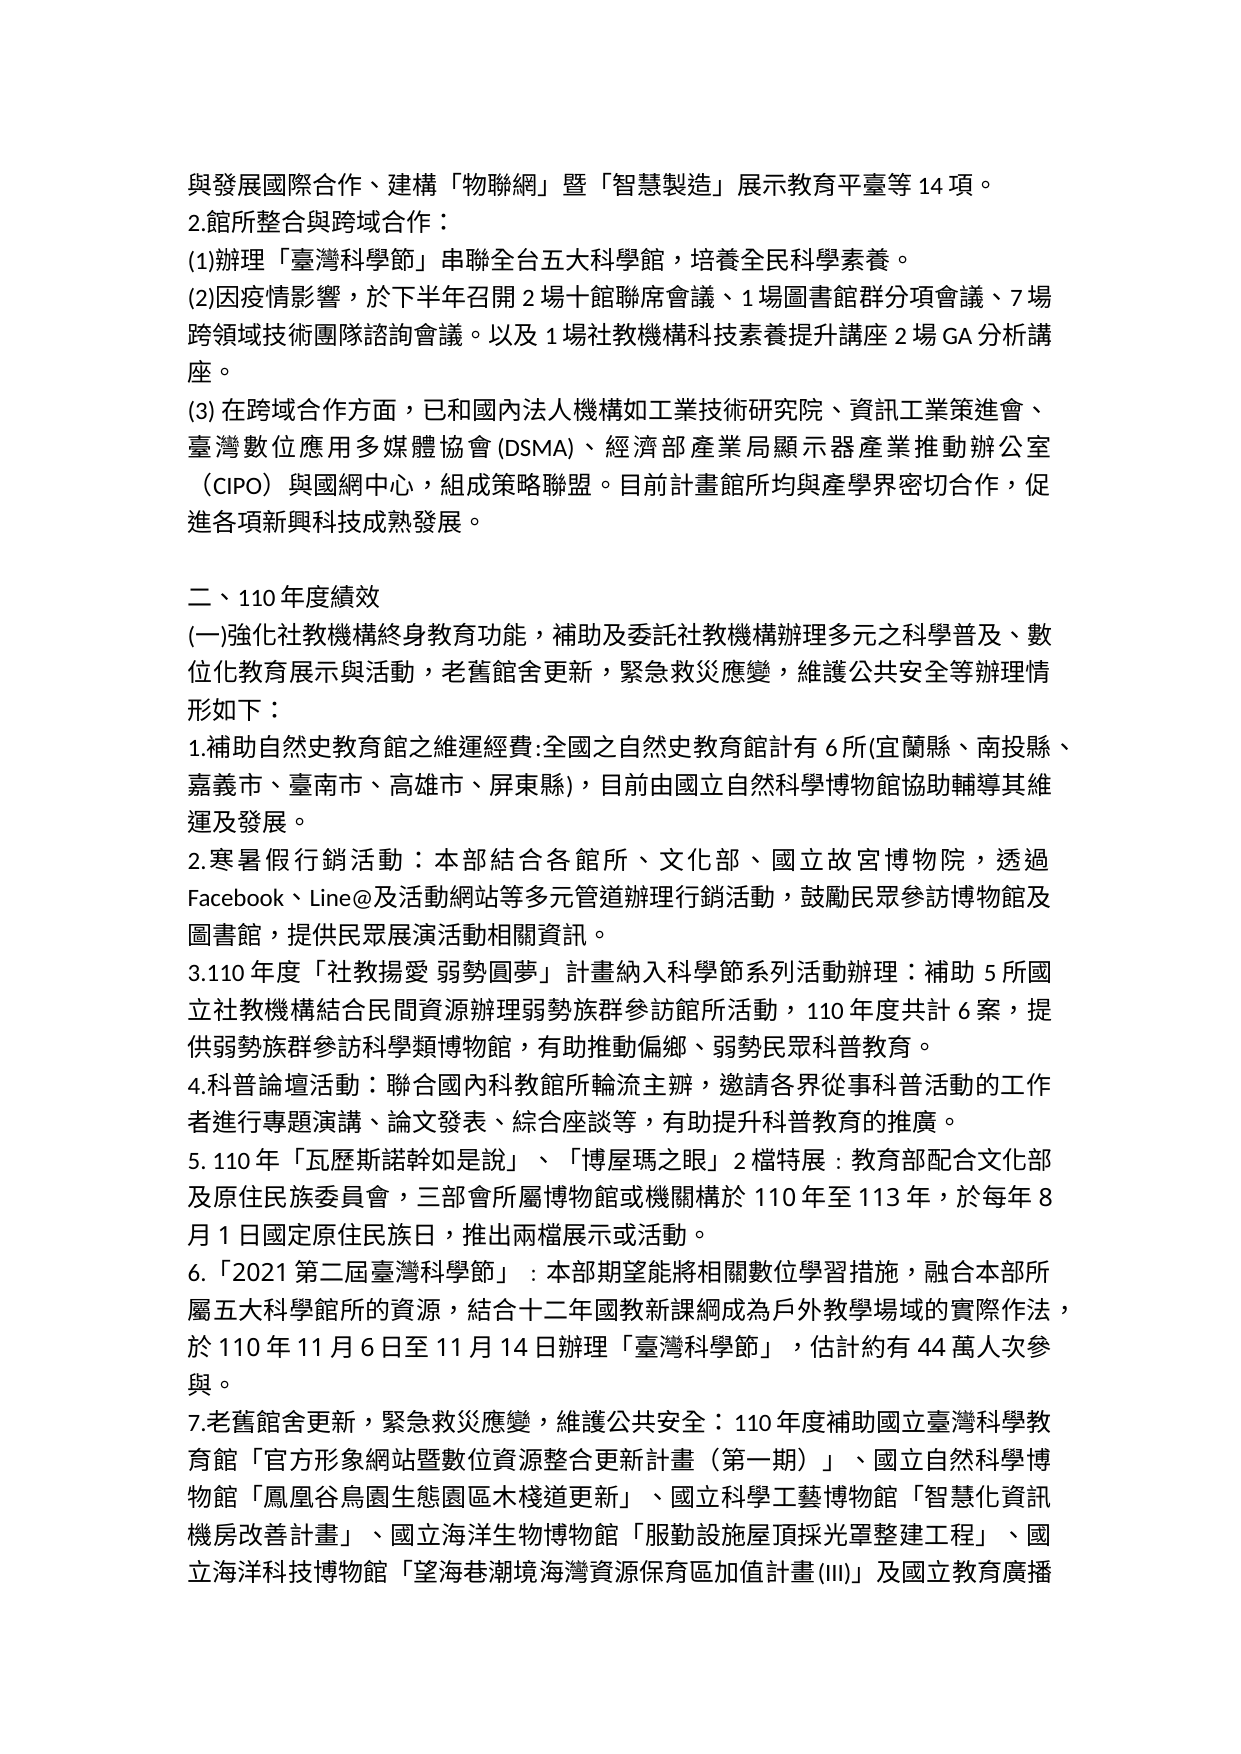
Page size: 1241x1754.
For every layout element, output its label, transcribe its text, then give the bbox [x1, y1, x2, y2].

text 與發展國際合作、建構「物聯網」暨「智慧製造」展示教育平臺等14項。 [187, 164, 1053, 202]
text 4.科普論壇活動：聯合國內科教館所輪流主辧，邀請各界從事科普活動的工作者進行專題演講、論文發表、綜合座談等，有助提升科普教育的推廣。 [187, 1064, 1053, 1139]
text 7.老舊館舍更新，緊急救災應變，維護公共安全：110年度補助國立臺灣科學教育館「官方形象網站暨數位資源整合更新計畫（第一期）」、國立自然科學博物館「鳳凰谷鳥園生態園區木棧道更新」、國立科學工藝博物館「智慧化資訊機房改善計畫」、國立海洋生物博物館「服勤設施屋頂採光罩整建工程」、國立海洋科技博物館「望海巷潮境海灣資源保育區加值計畫(III)」及國立教育廣播 [187, 1402, 1053, 1589]
text 5. 110年「瓦歷斯諾幹如是說」、「博屋瑪之眼」2檔特展﹕教育部配合文化部及原住民族委員會，三部會所屬博物館或機關構於110年至113年，於每年8月1日國定原住民族日，推出兩檔展示或活動。 [187, 1139, 1053, 1252]
text 二、110年度績效 [187, 577, 1053, 614]
text (3) 在跨域合作方面，已和國內法人機構如工業技術研究院、資訊工業策進會、臺灣數位應用多媒體協會(DSMA)、經濟部產業局顯示器產業推動辦公室（CIPO）與國網中心，組成策略聯盟。目前計畫館所均與產學界密切合作，促進各項新興科技成熟發展。 [187, 389, 1053, 539]
text (2)因疫情影響，於下半年召開2場十館聯席會議、1場圖書館群分項會議、7場跨領域技術團隊諮詢會議。以及1場社教機構科技素養提升講座2場GA分析講座。 [187, 277, 1053, 389]
text 1.補助自然史教育館之維運經費:全國之自然史教育館計有6所(宜蘭縣、南投縣、嘉義市、臺南市、高雄市、屏東縣)，目前由國立自然科學博物館協助輔導其維運及發展。 [187, 727, 1053, 839]
text 3.110年度「社教揚愛 弱勢圓夢」計畫納入科學節系列活動辦理：補助5所國立社教機構結合民間資源辦理弱勢族群參訪館所活動，110年度共計6案，提供弱勢族群參訪科學類博物館，有助推動偏鄉、弱勢民眾科普教育。 [187, 952, 1053, 1064]
text 2.寒暑假行銷活動：本部結合各館所、文化部、國立故宮博物院，透過Facebook、Line@及活動網站等多元管道辦理行銷活動，鼓勵民眾參訪博物館及圖書館，提供民眾展演活動相關資訊。 [187, 839, 1053, 952]
text (1)辦理「臺灣科學節」串聯全台五大科學館，培養全民科學素養。 [187, 239, 1053, 277]
text 2.館所整合與跨域合作： [187, 202, 1053, 239]
text (一)強化社教機構終身教育功能，補助及委託社教機構辦理多元之科學普及、數位化教育展示與活動，老舊館舍更新，緊急救災應變，維護公共安全等辦理情形如下： [187, 614, 1053, 727]
text 6.「2021第二屆臺灣科學節」﹕本部期望能將相關數位學習措施，融合本部所屬五大科學館所的資源，結合十二年國教新課綱成為戶外教學場域的實際作法，於110年11月6日至11月14日辦理「臺灣科學節」，估計約有44萬人次參與。 [187, 1252, 1053, 1402]
